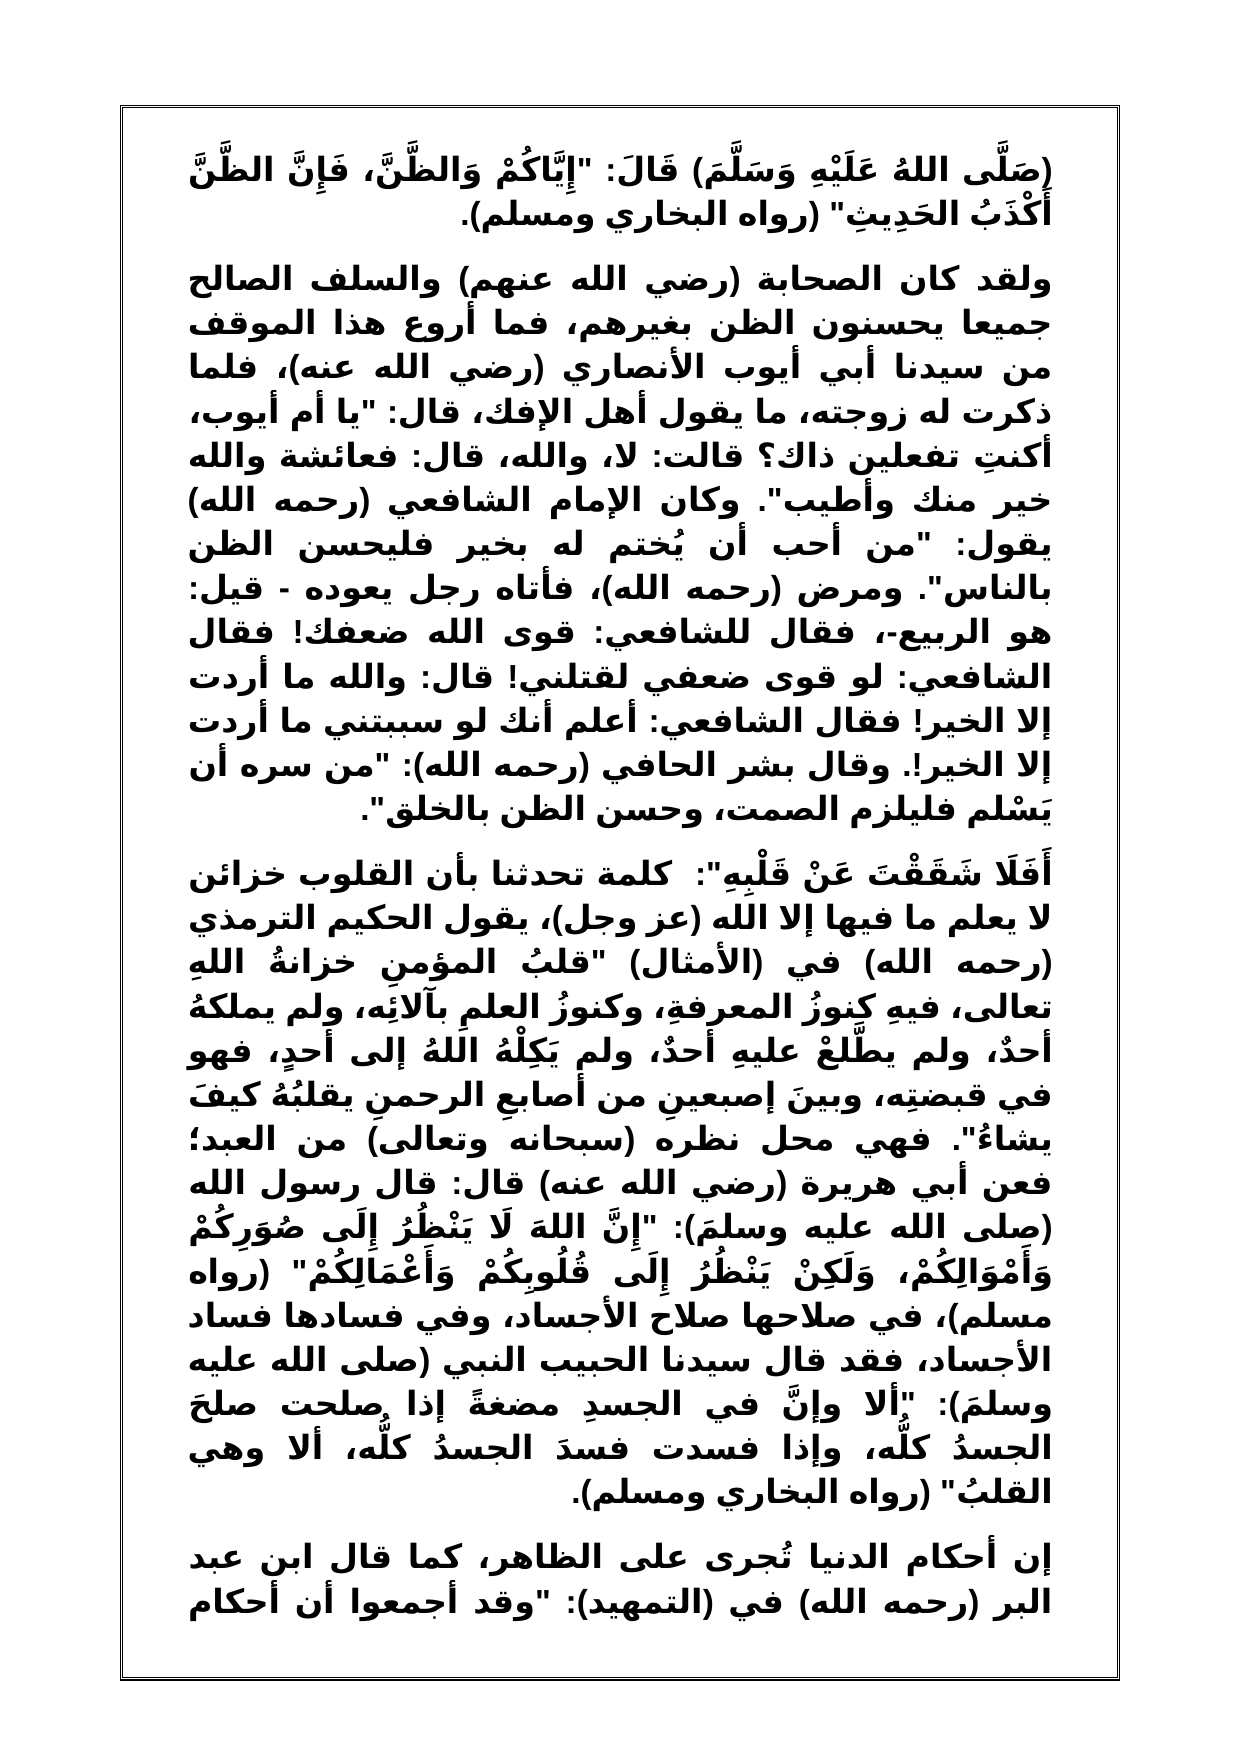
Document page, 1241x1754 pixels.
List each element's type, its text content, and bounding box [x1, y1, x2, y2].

text ولقد كان الصحابة (رضي الله عنهم) والسلف الصالح جميعا يحسنون الظن بغيرهم، فما أروع هذا الموقف من سيدنا أبي أيوب الأنصاري (رضي الله عنه)، فلما ذكرت له زوجته، ما يقول أهل الإفك، قال: "يا أم أيوب، أكنتِ تفعلين ذاك؟ قالت: لا، والله، قال: فعائشة والله خير منك وأطيب". وكان الإمام الشافعي (رحمه الله) يقول: "من أحب أن يُختم له بخير فليحسن الظن بالناس". ومرض (رحمه الله)، فأتاه رجل يعوده - قيل: هو الربيع-، فقال للشافعي: قوى الله ضعفك! فقال الشافعي: لو قوى ضعفي لقتلني! قال: والله ما أردت إلا الخير! فقال الشافعي: أعلم أنك لو سببتني ما أردت إلا الخير!. وقال بشر الحافي (رحمه الله): "من سره أن يَسْلم فليلزم الصمت، وحسن الظن بالخلق". [187, 259, 1053, 828]
text إن أحكام الدنيا تُجرى على الظاهر، كما قال ابن عبد البر (رحمه الله) في (التمهيد): "وقد أجمعوا أن أحكام الدنيا على الظاهر وأن السرائر إلى الله (عز وجل)". فليس للإنسان من أخيه إلا ما يظهره، وليس مطوبا منه البحث فيما تحمله القلوب من أسرار، وإلا وقعنا في كثير من الذنوب والسيئات؛ فالسرائر لله وحده، (سبحانه) هو المطلع على السرائر والخفايا، (يَعْلَمُ خَائِنَةَ الْأَعْيُنِ وَمَا تُخْفِي الصُّدُورُ) (غافر: 19). [187, 1537, 1053, 1620]
text أَفَلَا شَقَقْتَ عَنْ قَلْبِهِ": كلمة تحدثنا بأن القلوب خزائن لا يعلم ما فيها إلا الله (عز وجل)، يقول الحكيم الترمذي (رحمه الله) في (الأمثال) "قلبُ المؤمنِ خزانةُ اللهِ تعالى، فيهِ كنوزُ المعرفةِ، وكنوزُ العلمِ بآلائِه، ولم يملكهُ أحدٌ، ولم يطَّلعْ عليهِ أحدٌ، ولم يَكِلْهُ اللهُ إلى أحدٍ، فهو في قبضتِه، وبينَ إصبعينِ من أصابعِ الرحمنِ يقلبُهُ كيفَ يشاءُ". فهي محل نظره (سبحانه وتعالى) من العبد؛ فعن أبي هريرة (رضي الله عنه) قال: قال رسول الله (صلى الله عليه وسلمَ): "إِنَّ اللهَ لَا يَنْظُرُ إِلَى صُوَرِكُمْ وَأَمْوَالِكُمْ، وَلَكِنْ يَنْظُرُ إِلَى قُلُوبِكُمْ وَأَعْمَالِكُمْ" (رواه مسلم)، في صلاحها صلاح الأجساد، وفي فسادها فساد الأجساد، فقد قال سيدنا الحبيب النبي (صلى الله عليه وسلمَ): "ألا وإنَّ في الجسدِ مضغةً إذا صلحت صلحَ الجسدُ كلُّه، وإذا فسدت فسدَ الجسدُ كلُّه، ألا وهي القلبُ" (رواه البخاري ومسلم). [187, 854, 1053, 1511]
text "أَفَلَا شَقَقْتَ عَنْ قَلْبِهِ": كلمة تحارب سوء الظن بالناس، ذاك الداء الذي يفتك بالقلوب ويمزق أواصر المودة، ذاك السهم المسموم الذي طالما أصاب صميم العلاقات، فأنهى صداقة كانت بالأمس وطيدة، وبدد مودة كانت بالأمس أكيدة، وفرّق بين الزوج وزوجه، والأخ وأخيه، والصاحب وصاحبه. سوء الظن الذي هدم بيوتًا عامرة، وأحال السكينة نكدًا، والهدوء قلقا. سوء الظن الذي مزق الأسر، وغرس في القلوب بذور الأحقاد، فصار مفتاح العداوات، وأصل البلاء في كثير من النزاعات. سوء الظن الذي يوقع الإنسان في الشرور والآثام. لذلك ولغيره حذرنا منه القرآن الكريم أيما تحذير، إذ يقول تعالى: (يَا أَيُّهَا الَّذِينَ آمَنُوا اجْتَنِبُوا كَثِيرًا مِنَ الظَّنِّ إِنَّ بَعْضَ الظَّنِّ إِثْمٌ وَلَا تَجَسَّسُوا وَلَا يَغْتَبْ بَعْضُكُمْ بَعْضًا أَيُحِبُّ أَحَدُكُمْ أَنْ يَأْكُلَ لَحْمَ أَخِيهِ مَيْتًا فَكَرِهْتُمُوهُ وَاتَّقُوا اللَّهَ إِنَّ اللَّهَ تَوَّابٌ رَحِيمٌ)(الحجرات: 12)، وعَنْ أَبِي هُرَيْرَةَ (رضي الله عنه)، أن سيدنا النَّبِيِّ (صَلَّى اللهُ عَلَيْهِ وَسَلَّمَ) قَالَ: "إِيَّاكُمْ وَالظَّنَّ، فَإِنَّ الظَّنَّ أَكْذَبُ الحَدِيثِ" (رواه البخاري ومسلم). [187, 150, 1053, 233]
